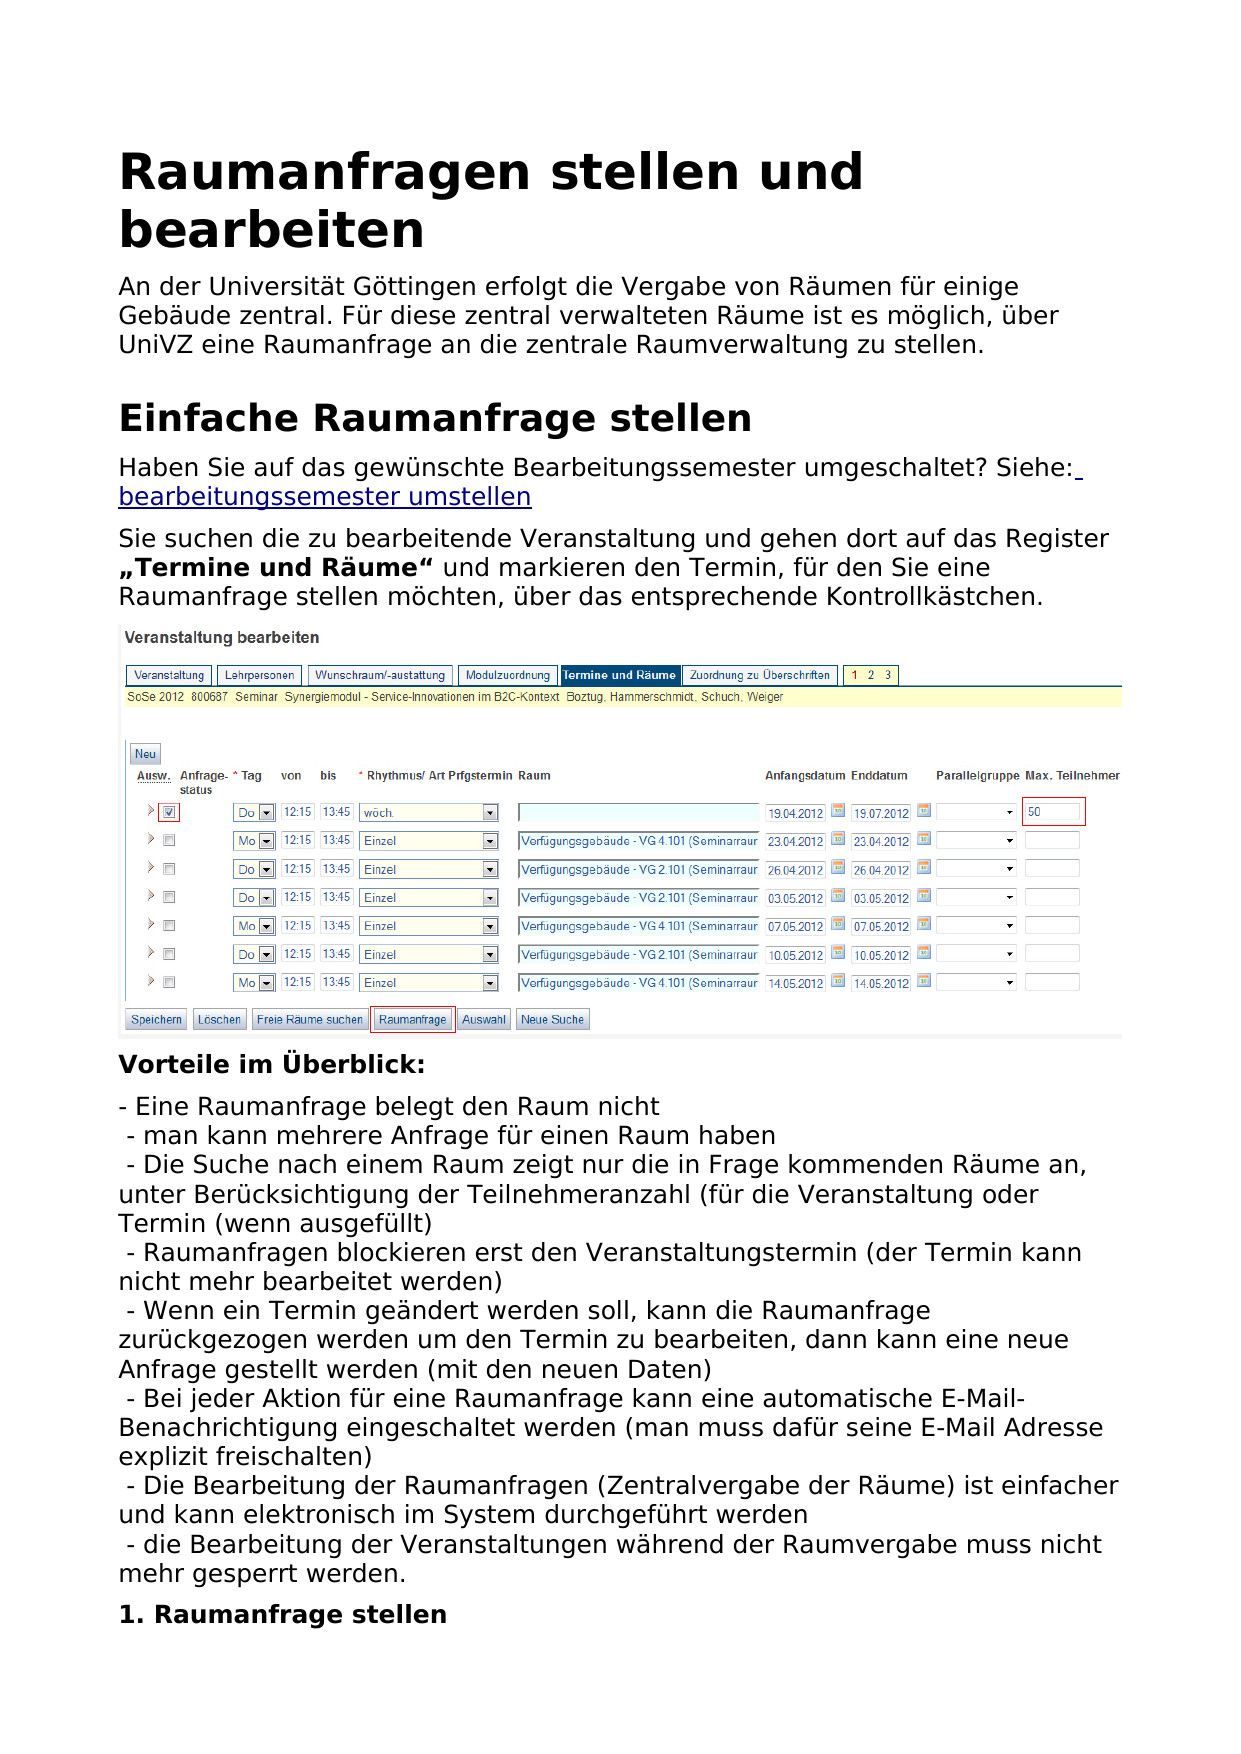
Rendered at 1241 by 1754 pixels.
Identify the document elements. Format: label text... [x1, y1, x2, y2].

picture [118, 624, 1123, 1039]
text - Eine Raumanfrage belegt den Raum nicht - man kann mehrere Anfrage für einen Raum haben - Die Suche nach einem Raum zeigt nur die in Frage kommenden Räume an, unter Berücksichtigung der Teilnehmeranzahl (für die Veranstaltung oder Termin (wenn ausgefüllt) - Raumanfragen blockieren erst den Veranstaltungstermin (der Termin kann nicht mehr bearbeitet werden) - Wenn ein Termin geändert werden soll, kann die Raumanfrage zurückgezogen werden um den Termin zu bearbeiten, dann kann eine neue Anfrage gestellt werden (mit den neuen Daten) - Bei jeder Aktion für eine Raumanfrage kann eine automatische E-Mail-Benachrichtigung eingeschaltet werden (man muss dafür seine E-Mail Adresse explizit freischalten) - Die Bearbeitung der Raumanfragen (Zentralvergabe der Räume) ist einfacher und kann elektronisch im System durchgeführt werden - die Bearbeitung der Veranstaltungen während der Raumvergabe muss nicht mehr gesperrt werden. [118, 1092, 1122, 1588]
text Sie suchen die zu bearbeitende Veranstaltung und gehen dort auf das Register „Termine und Räume“ und markieren den Termin, für den Sie eine Raumanfrage stellen möchten, über das entsprechende Kontrollkästchen. [118, 524, 1122, 612]
text 1. Raumanfrage stellen [118, 1601, 1122, 1630]
text An der Universität Göttingen erfolgt die Vergabe von Räumen für einige Gebäude zentral. Für diese zentral verwalteten Räume ist es möglich, über UniVZ eine Raumanfrage an die zentrale Raumverwaltung zu stellen. [118, 272, 1122, 359]
subtitle Raumanfragen stellen und bearbeiten [118, 143, 1122, 259]
text Haben Sie auf das gewünschte Bearbeitungssemester umgeschaltet? Siehe: bearbeitungssemester umstellen [118, 453, 1122, 512]
subtitle Einfache Raumanfrage stellen [118, 397, 1122, 441]
text Vorteile im Überblick: [118, 1051, 1122, 1080]
